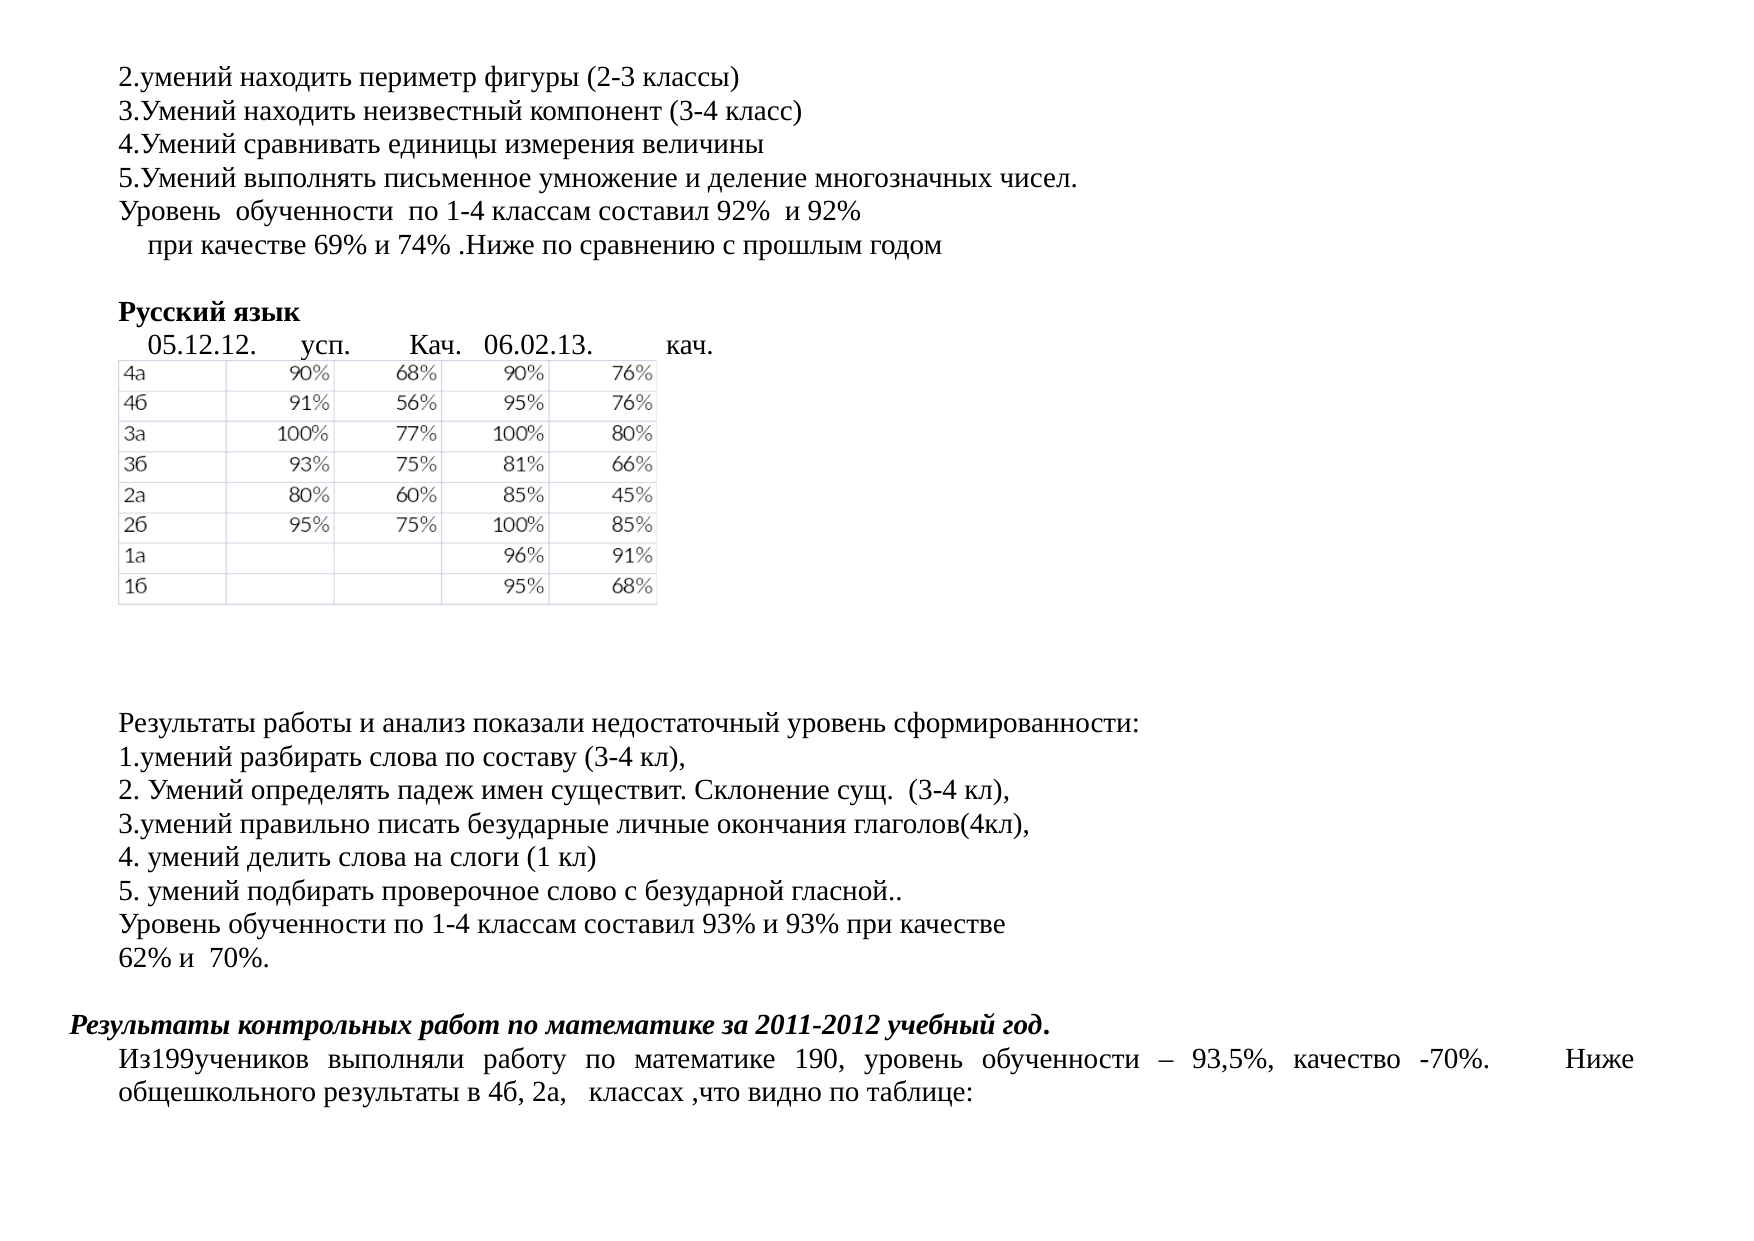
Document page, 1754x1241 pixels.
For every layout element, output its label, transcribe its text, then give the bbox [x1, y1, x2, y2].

text Русский язык [118, 294, 1636, 327]
text Уровень обученности по 1-4 классам составил 92% и 92% [118, 193, 1636, 227]
text 5.Умений выполнять письменное умножение и деление многозначных чисел. [118, 160, 1636, 193]
text 1.умений разбирать слова по составу (3-4 кл), [118, 739, 1636, 772]
text 4.Умений сравнивать единицы измерения величины [118, 126, 1636, 160]
text 05.12.12. усп. Кач. 06.02.13. кач. [118, 327, 1636, 361]
text 3.Умений находить неизвестный компонент (3-4 класс) [118, 93, 1636, 126]
text 2. Умений определять падеж имен существит. Склонение сущ. (3-4 кл), [118, 772, 1636, 806]
text Уровень обученности по 1-4 классам составил 93% и 93% при качестве [118, 907, 1636, 940]
text при качестве 69% и 74% .Ниже по сравнению с прошлым годом [118, 227, 1636, 260]
text 62% и 70%. [118, 940, 1636, 974]
text Из199учеников выполняли работу по математике 190, уровень обученности – 93,5%, качество -70%. Ниже общешкольного результаты в 4б, 2а, классах ,что видно по таблице: [118, 1041, 1636, 1108]
text Результаты работы и анализ показали недостаточный уровень сформированности: [118, 705, 1636, 739]
text 5. умений подбирать проверочное слово с безударной гласной.. [118, 873, 1636, 907]
text 4. умений делить слова на слоги (1 кл) [118, 839, 1636, 873]
text 3.умений правильно писать безударные личные окончания глаголов(4кл), [118, 806, 1636, 839]
text Результаты контрольных работ по математике за 2011-2012 учебный год. [62, 1007, 1636, 1041]
text 2.умений находить периметр фигуры (2-3 классы) [118, 59, 1636, 93]
